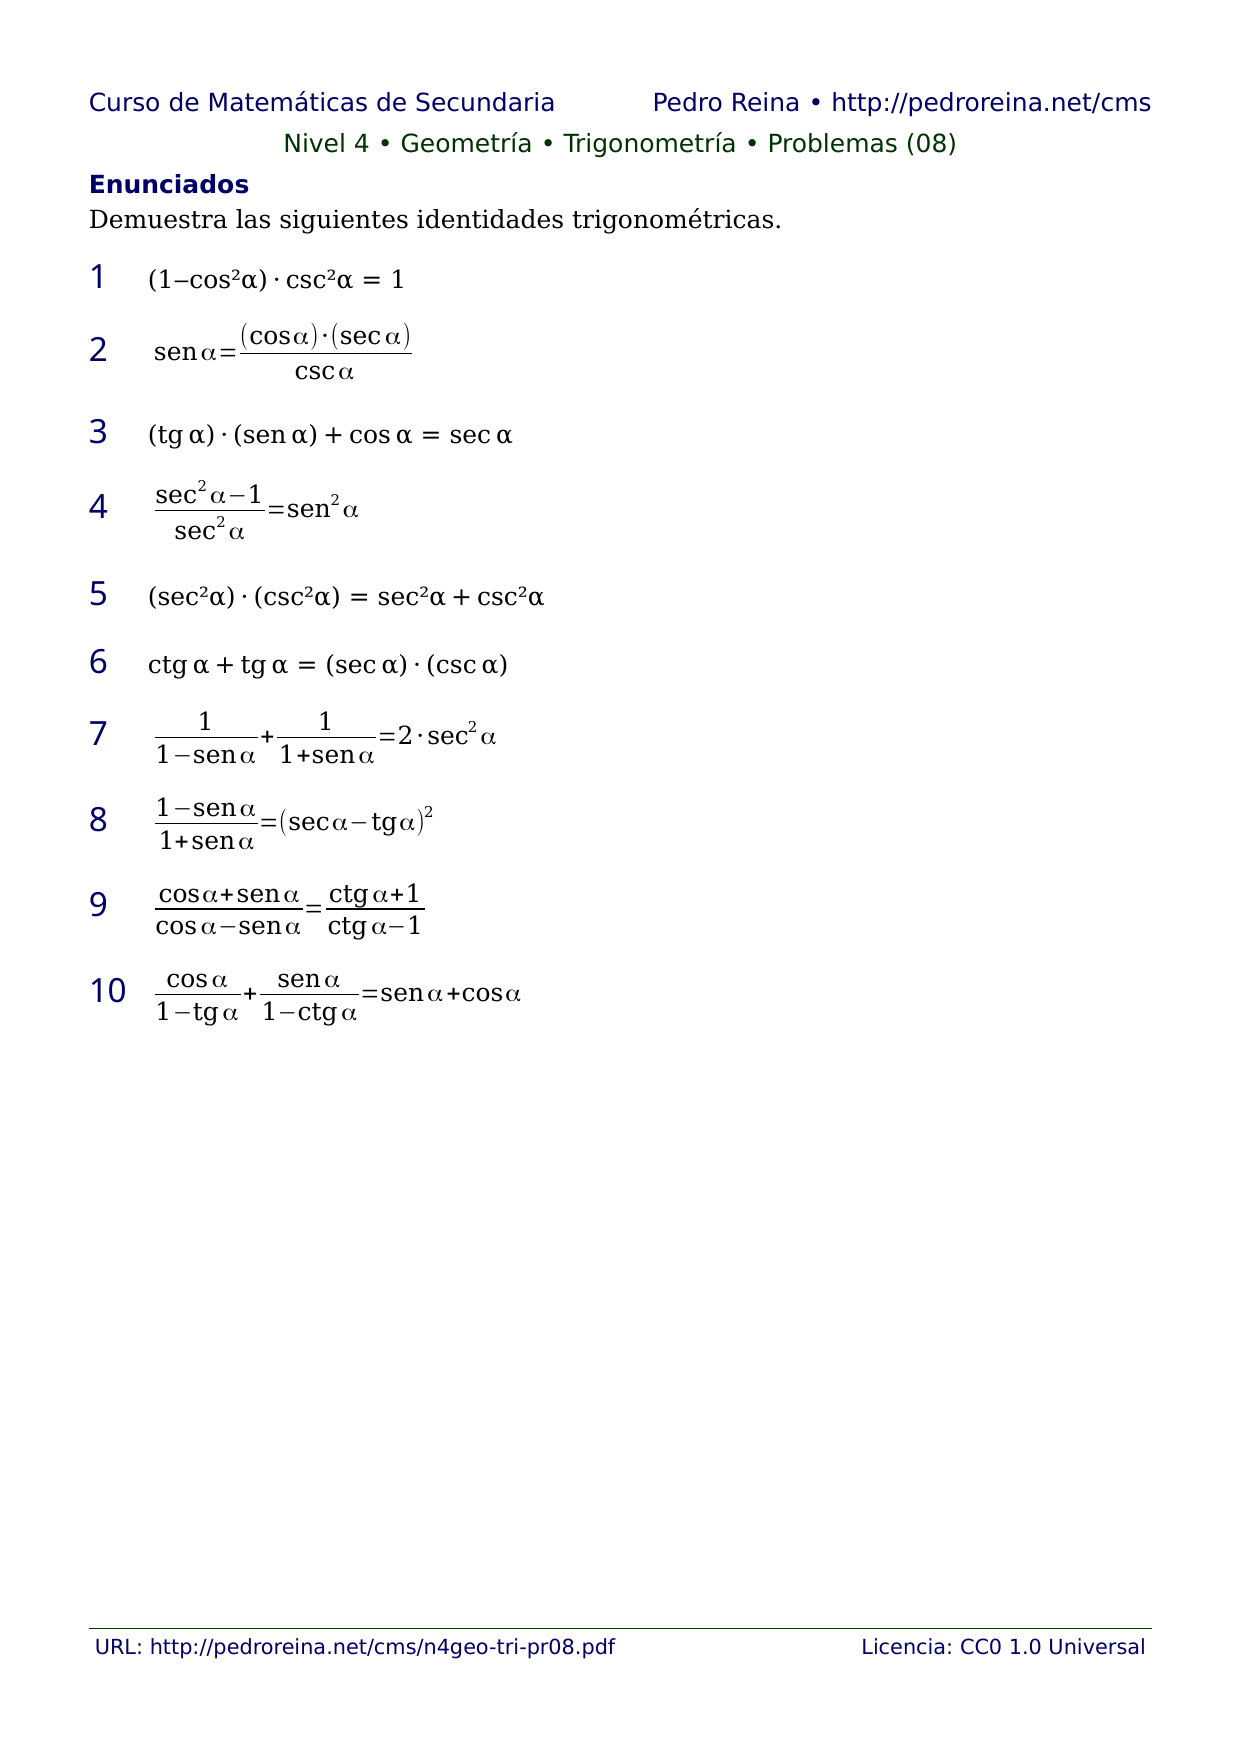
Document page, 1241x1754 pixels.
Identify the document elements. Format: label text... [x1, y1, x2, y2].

list (1‒cos²α) · csc²α = 1 [88, 252, 1152, 298]
text Enunciados [88, 170, 1152, 199]
text Nivel 4 • Geometría • Trigonometría • Problemas (08) [88, 129, 1152, 159]
list (tg α) · (sen α) + cos α = sec α [88, 408, 1152, 454]
text Curso de Matemáticas de Secundaria Pedro Reina • http://pedroreina.net/cms [88, 88, 1152, 118]
list (sec²α) · (csc²α) = sec²α + csc²α [88, 569, 1152, 615]
text Demuestra las siguientes identidades trigonométricas. [88, 206, 1152, 235]
list ctg α + tg α = (sec α) · (csc α) [88, 638, 1152, 684]
